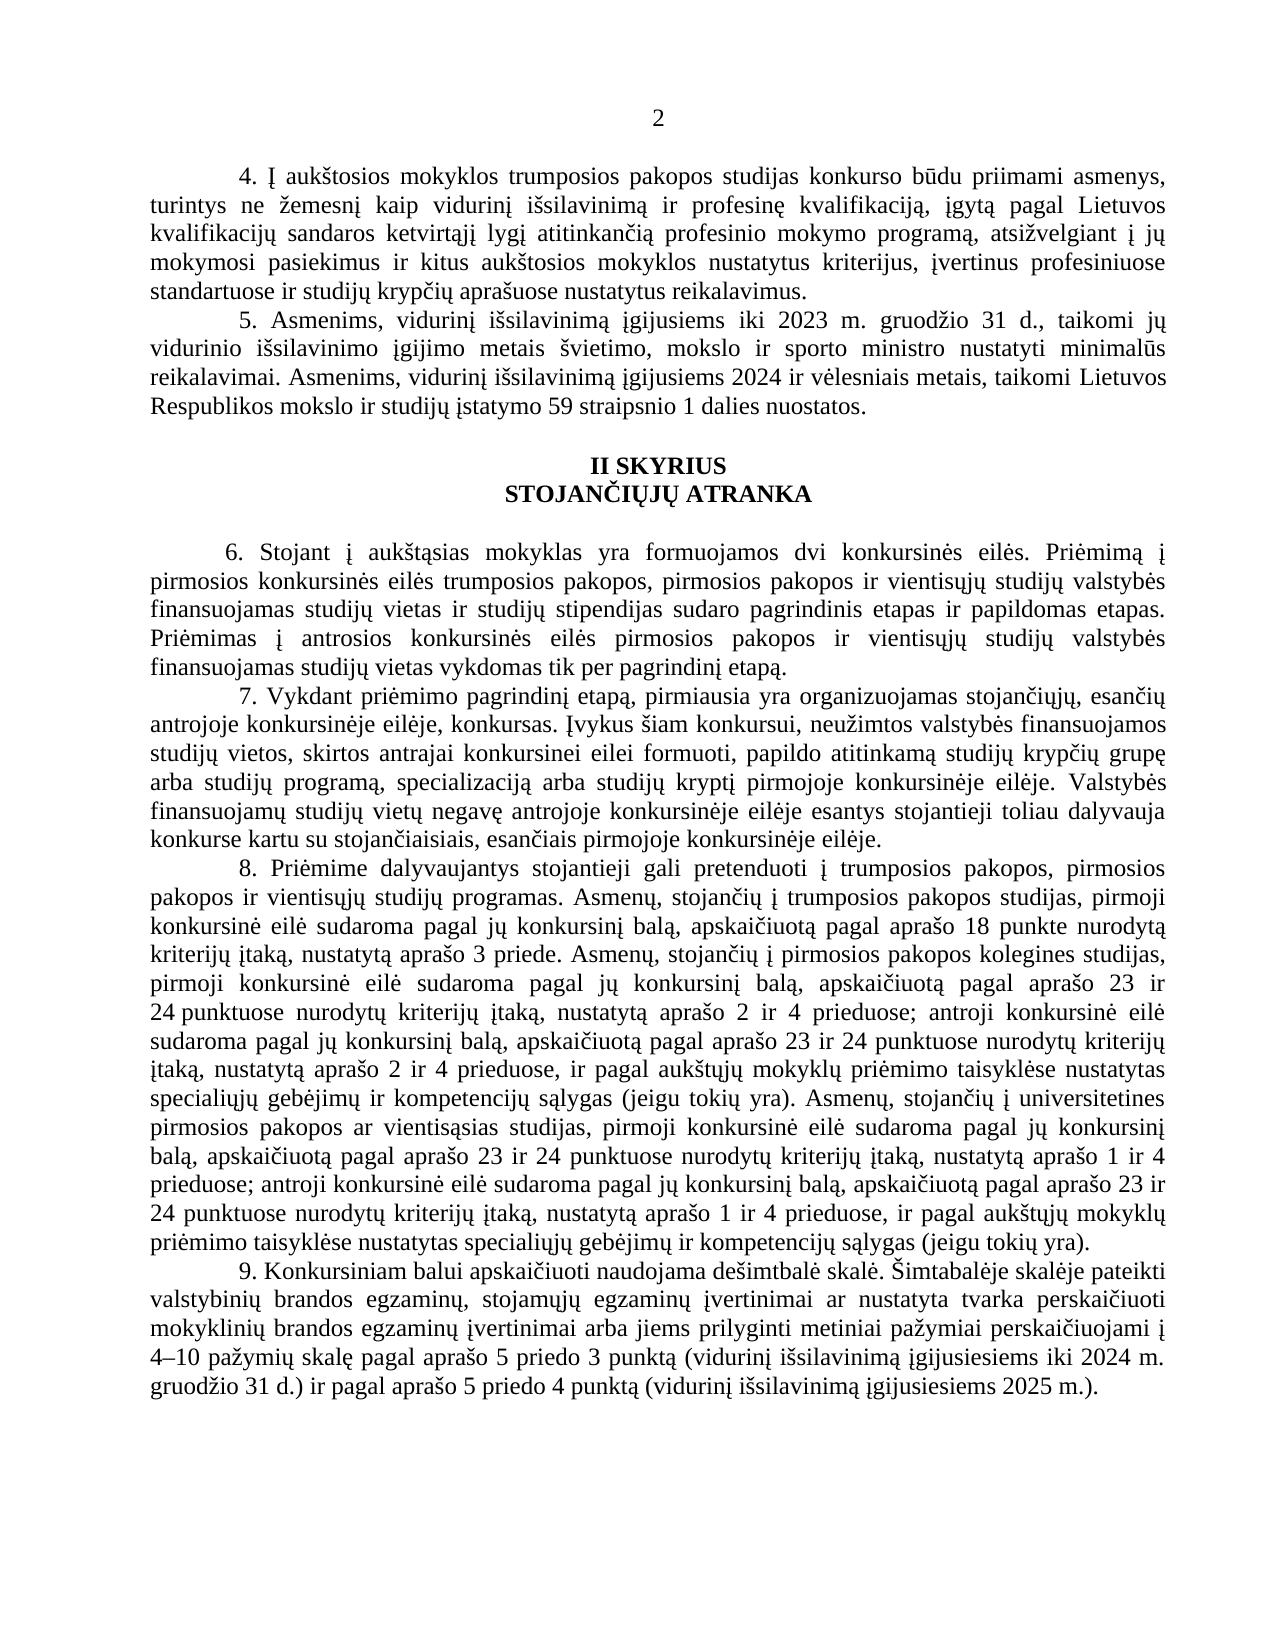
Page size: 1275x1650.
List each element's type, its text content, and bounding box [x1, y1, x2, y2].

text 7. Vykdant priėmimo pagrindinį etapą, pirmiausia yra organizuojamas stojančiųjų, esančių antrojoje konkursinėje eilėje, konkursas. Įvykus šiam konkursui, neužimtos valstybės finansuojamos studijų vietos, skirtos antrajai konkursinei eilei formuoti, papildo atitinkamą studijų krypčių grupę arba studijų programą, specializaciją arba studijų kryptį pirmojoje konkursinėje eilėje. Valstybės finansuojamų studijų vietų negavę antrojoje konkursinėje eilėje esantys stojantieji toliau dalyvauja konkurse kartu su stojančiaisiais, esančiais pirmojoje konkursinėje eilėje. [150, 681, 1167, 853]
text Stojančiųjų atraNkA [150, 479, 1167, 508]
text 8. Priėmime dalyvaujantys stojantieji gali pretenduoti į trumposios pakopos, pirmosios pakopos ir vientisųjų studijų programas. Asmenų, stojančių į trumposios pakopos studijas, pirmoji konkursinė eilė sudaroma pagal jų konkursinį balą, apskaičiuotą pagal aprašo 18 punkte nurodytą kriterijų įtaką, nustatytą aprašo 3 priede. Asmenų, stojančių į pirmosios pakopos kolegines studijas, pirmoji konkursinė eilė sudaroma pagal jų konkursinį balą, apskaičiuotą pagal aprašo 23 ir 24 punktuose nurodytų kriterijų įtaką, nustatytą aprašo 2 ir 4 prieduose; antroji konkursinė eilė sudaroma pagal jų konkursinį balą, apskaičiuotą pagal aprašo 23 ir 24 punktuose nurodytų kriterijų įtaką, nustatytą aprašo 2 ir 4 prieduose, ir pagal aukštųjų mokyklų priėmimo taisyklėse nustatytas specialiųjų gebėjimų ir kompetencijų sąlygas (jeigu tokių yra). Asmenų, stojančių į universitetines pirmosios pakopos ar vientisąsias studijas, pirmoji konkursinė eilė sudaroma pagal jų konkursinį balą, apskaičiuotą pagal aprašo 23 ir 24 punktuose nurodytų kriterijų įtaką, nustatytą aprašo 1 ir 4 prieduose; antroji konkursinė eilė sudaroma pagal jų konkursinį balą, apskaičiuotą pagal aprašo 23 ir 24 punktuose nurodytų kriterijų įtaką, nustatytą aprašo 1 ir 4 prieduose, ir pagal aukštųjų mokyklų priėmimo taisyklėse nustatytas specialiųjų gebėjimų ir kompetencijų sąlygas (jeigu tokių yra). [150, 853, 1167, 1256]
text 4. Į aukštosios mokyklos trumposios pakopos studijas konkurso būdu priimami asmenys, turintys ne žemesnį kaip vidurinį išsilavinimą ir profesinę kvalifikaciją, įgytą pagal Lietuvos kvalifikacijų sandaros ketvirtąjį lygį atitinkančią profesinio mokymo programą, atsižvelgiant į jų mokymosi pasiekimus ir kitus aukštosios mokyklos nustatytus kriterijus, įvertinus profesiniuose standartuose ir studijų krypčių aprašuose nustatytus reikalavimus. [150, 161, 1167, 305]
text 6. Stojant į aukštąsias mokyklas yra formuojamos dvi konkursinės eilės. Priėmimą į pirmosios konkursinės eilės trumposios pakopos, pirmosios pakopos ir vientisųjų studijų valstybės finansuojamas studijų vietas ir studijų stipendijas sudaro pagrindinis etapas ir papildomas etapas. Priėmimas į antrosios konkursinės eilės pirmosios pakopos ir vientisųjų studijų valstybės finansuojamas studijų vietas vykdomas tik per pagrindinį etapą. [150, 537, 1167, 681]
text 5. Asmenims, vidurinį išsilavinimą įgijusiems iki 2023 m. gruodžio 31 d., taikomi jų vidurinio išsilavinimo įgijimo metais švietimo, mokslo ir sporto ministro nustatyti minimalūs reikalavimai. Asmenims, vidurinį išsilavinimą įgijusiems 2024 ir vėlesniais metais, taikomi Lietuvos Respublikos mokslo ir studijų įstatymo 59 straipsnio 1 dalies nuostatos. [150, 305, 1167, 420]
text 9. Konkursiniam balui apskaičiuoti naudojama dešimtbalė skalė. Šimtabalėje skalėje pateikti valstybinių brandos egzaminų, stojamųjų egzaminų įvertinimai ar nustatyta tvarka perskaičiuoti mokyklinių brandos egzaminų įvertinimai arba jiems prilyginti metiniai pažymiai perskaičiuojami į 4–10 pažymių skalę pagal aprašo 5 priedo 3 punktą (vidurinį išsilavinimą įgijusiesiems iki 2024 m. gruodžio 31 d.) ir pagal aprašo 5 priedo 4 punktą (vidurinį išsilavinimą įgijusiesiems 2025 m.). [150, 1256, 1167, 1399]
text II SKYRIUS [150, 451, 1167, 479]
